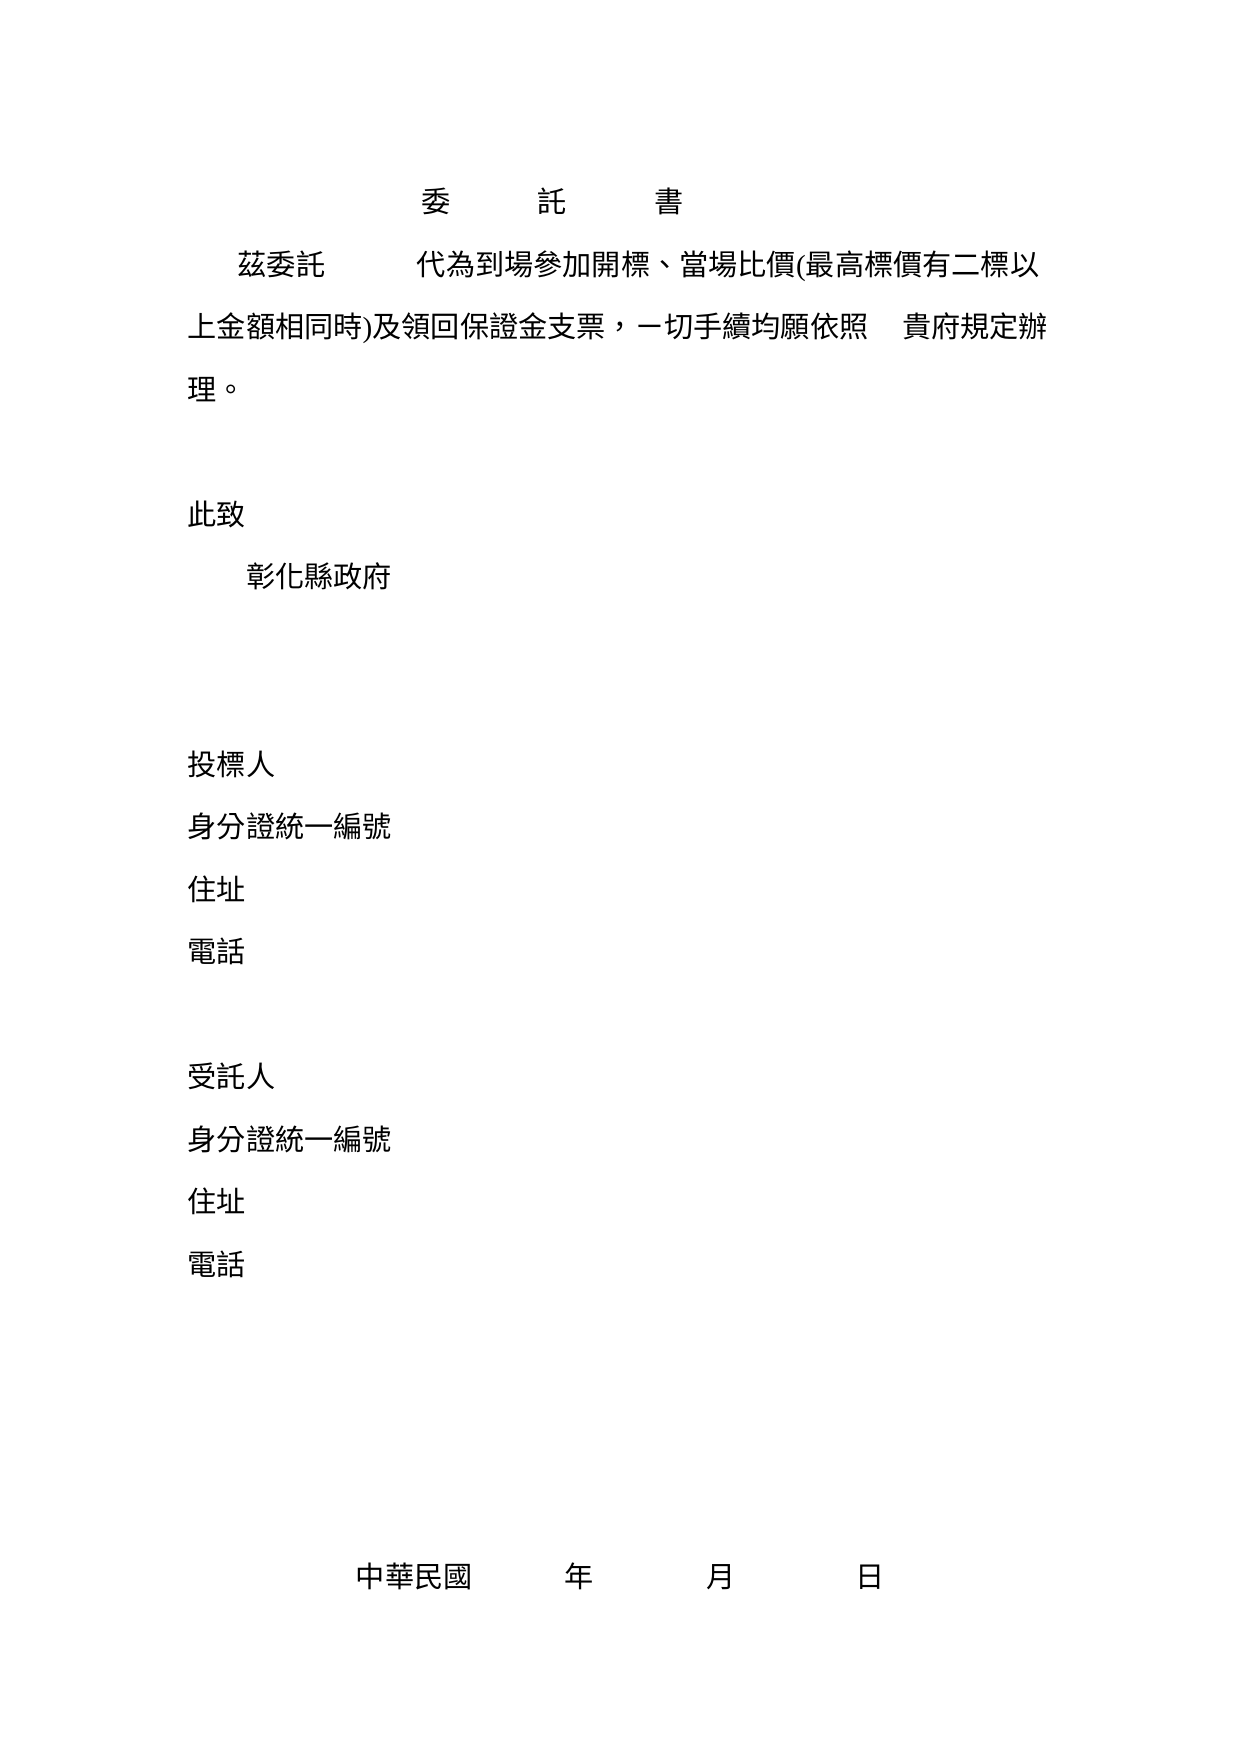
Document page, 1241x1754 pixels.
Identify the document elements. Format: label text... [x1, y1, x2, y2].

text 身分證統一編號 [187, 1096, 1053, 1158]
text 電話 [187, 908, 1053, 971]
text 彰化縣政府 [187, 533, 1053, 596]
text 投標人 [187, 721, 1053, 783]
text 受託人 [187, 1033, 1053, 1096]
text 中華民國 年 月 日 [187, 1533, 1053, 1596]
text 委 託 書 [187, 158, 1053, 221]
text 身分證統一編號 [187, 783, 1053, 846]
text 茲委託 代為到場參加開標、當場比價(最高標價有二標以上金額相同時)及領回保證金支票，ㄧ切手續均願依照 貴府規定辦理。 [187, 221, 1053, 408]
text 電話 [187, 1221, 1053, 1283]
text 住址 [187, 1158, 1053, 1221]
text 此致 [187, 471, 1053, 533]
text 住址 [187, 846, 1053, 908]
